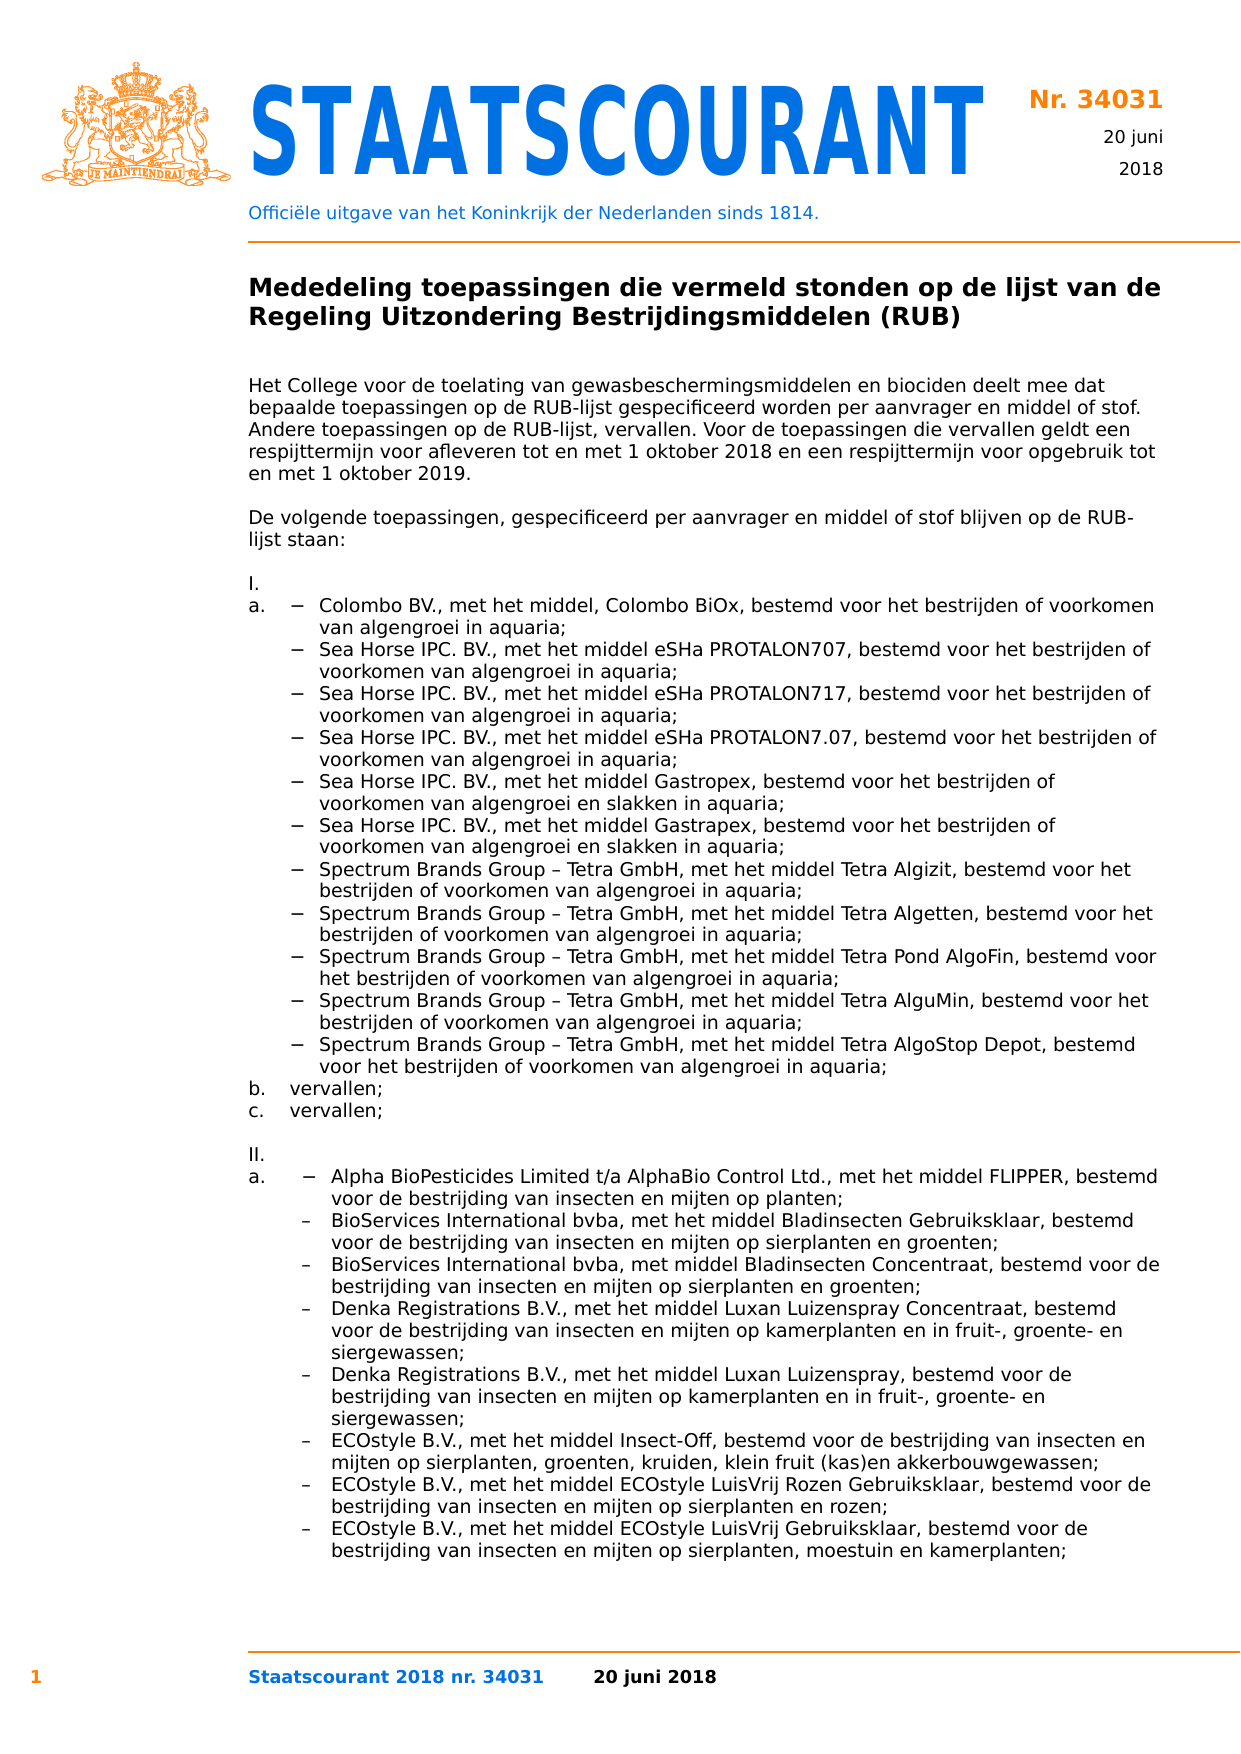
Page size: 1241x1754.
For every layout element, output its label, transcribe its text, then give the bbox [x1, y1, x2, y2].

table_cell Officiële uitgave van het Koninkrijk der Nederlanden sinds 1814. [248, 203, 1240, 241]
text − Spectrum Brands Group – Tetra GmbH, met het middel Tetra Pond AlgoFin, bestemd voor het bestrijden of voorkomen van algengroei in aquaria; [289, 946, 1163, 990]
text De volgende toepassingen, gespecificeerd per aanvrager en middel of stof blijven op de RUB-lijst staan: [248, 507, 1163, 551]
text c. vervallen; [248, 1100, 1163, 1122]
text – Denka Registrations B.V., met het middel Luxan Luizenspray, bestemd voor de bestrijding van insecten en mijten op kamerplanten en in fruit-, groente- en siergewassen; [301, 1364, 1163, 1430]
table_header Nr. 34031 [998, 62, 1240, 121]
text – BioServices International bvba, met middel Bladinsecten Concentraat, bestemd voor de bestrijding van insecten en mijten op sierplanten en groenten; [301, 1254, 1163, 1298]
text − Sea Horse IPC. BV., met het middel eSHa PROTALON7.07, bestemd voor het bestrijden of voorkomen van algengroei in aquaria; [289, 727, 1163, 771]
text b. vervallen; [248, 1078, 1163, 1100]
text – ECOstyle B.V., met het middel Insect-Off, bestemd voor de bestrijding van insecten en mijten op sierplanten, groenten, kruiden, klein fruit (kas)en akkerbouwgewassen; [301, 1430, 1163, 1474]
text II. [248, 1144, 1163, 1166]
text I. [248, 573, 1163, 595]
text − Spectrum Brands Group – Tetra GmbH, met het middel Tetra Algetten, bestemd voor het bestrijden of voorkomen van algengroei in aquaria; [289, 902, 1163, 946]
text − Sea Horse IPC. BV., met het middel eSHa PROTALON707, bestemd voor het bestrijden of voorkomen van algengroei in aquaria; [289, 639, 1163, 683]
text – ECOstyle B.V., met het middel ECOstyle LuisVrij Gebruiksklaar, bestemd voor de bestrijding van insecten en mijten op sierplanten, moestuin en kamerplanten; [301, 1518, 1163, 1562]
table_cell 20 juni [998, 121, 1240, 153]
subtitle Mededeling toepassingen die vermeld stonden op de lijst van de Regeling Uitzondering Bestrijdingsmiddelen (RUB) [248, 273, 1163, 331]
text a. − Alpha BioPesticides Limited t/a AlphaBio Control Ltd., met het middel FLIPPER, bestemd voor de bestrijding van insecten en mijten op planten; [248, 1166, 1163, 1210]
table_header STAATSCOURANT [248, 62, 998, 203]
text − Sea Horse IPC. BV., met het middel Gastropex, bestemd voor het bestrijden of voorkomen van algengroei en slakken in aquaria; [289, 771, 1163, 814]
text − Sea Horse IPC. BV., met het middel Gastrapex, bestemd voor het bestrijden of voorkomen van algengroei en slakken in aquaria; [289, 814, 1163, 858]
table_cell 2018 [998, 153, 1240, 203]
text − Spectrum Brands Group – Tetra GmbH, met het middel Tetra AlgoStop Depot, bestemd voor het bestrijden of voorkomen van algengroei in aquaria; [289, 1034, 1163, 1078]
text – BioServices International bvba, met het middel Bladinsecten Gebruiksklaar, bestemd voor de bestrijding van insecten en mijten op sierplanten en groenten; [301, 1210, 1163, 1254]
text a. − Colombo BV., met het middel, Colombo BiOx, bestemd voor het bestrijden of voorkomen van algengroei in aquaria; [248, 595, 1163, 639]
text − Sea Horse IPC. BV., met het middel eSHa PROTALON717, bestemd voor het bestrijden of voorkomen van algengroei in aquaria; [289, 683, 1163, 727]
text – ECOstyle B.V., met het middel ECOstyle LuisVrij Rozen Gebruiksklaar, bestemd voor de bestrijding van insecten en mijten op sierplanten en rozen; [301, 1474, 1163, 1518]
table_header [25, 62, 248, 241]
text − Spectrum Brands Group – Tetra GmbH, met het middel Tetra Algizit, bestemd voor het bestrijden of voorkomen van algengroei in aquaria; [289, 858, 1163, 902]
picture [41, 62, 231, 186]
text Het College voor de toelating van gewasbeschermingsmiddelen en biociden deelt mee dat bepaalde toepassingen op de RUB-lijst gespecificeerd worden per aanvrager en middel of stof. Andere toepassingen op de RUB-lijst, vervallen. Voor de toepassingen die vervallen geldt een respijttermijn voor afleveren tot en met 1 oktober 2018 en een respijttermijn voor opgebruik tot en met 1 oktober 2019. [248, 375, 1163, 485]
text – Denka Registrations B.V., met het middel Luxan Luizenspray Concentraat, bestemd voor de bestrijding van insecten en mijten op kamerplanten en in fruit-, groente- en siergewassen; [301, 1298, 1163, 1364]
text − Spectrum Brands Group – Tetra GmbH, met het middel Tetra AlguMin, bestemd voor het bestrijden of voorkomen van algengroei in aquaria; [289, 990, 1163, 1034]
